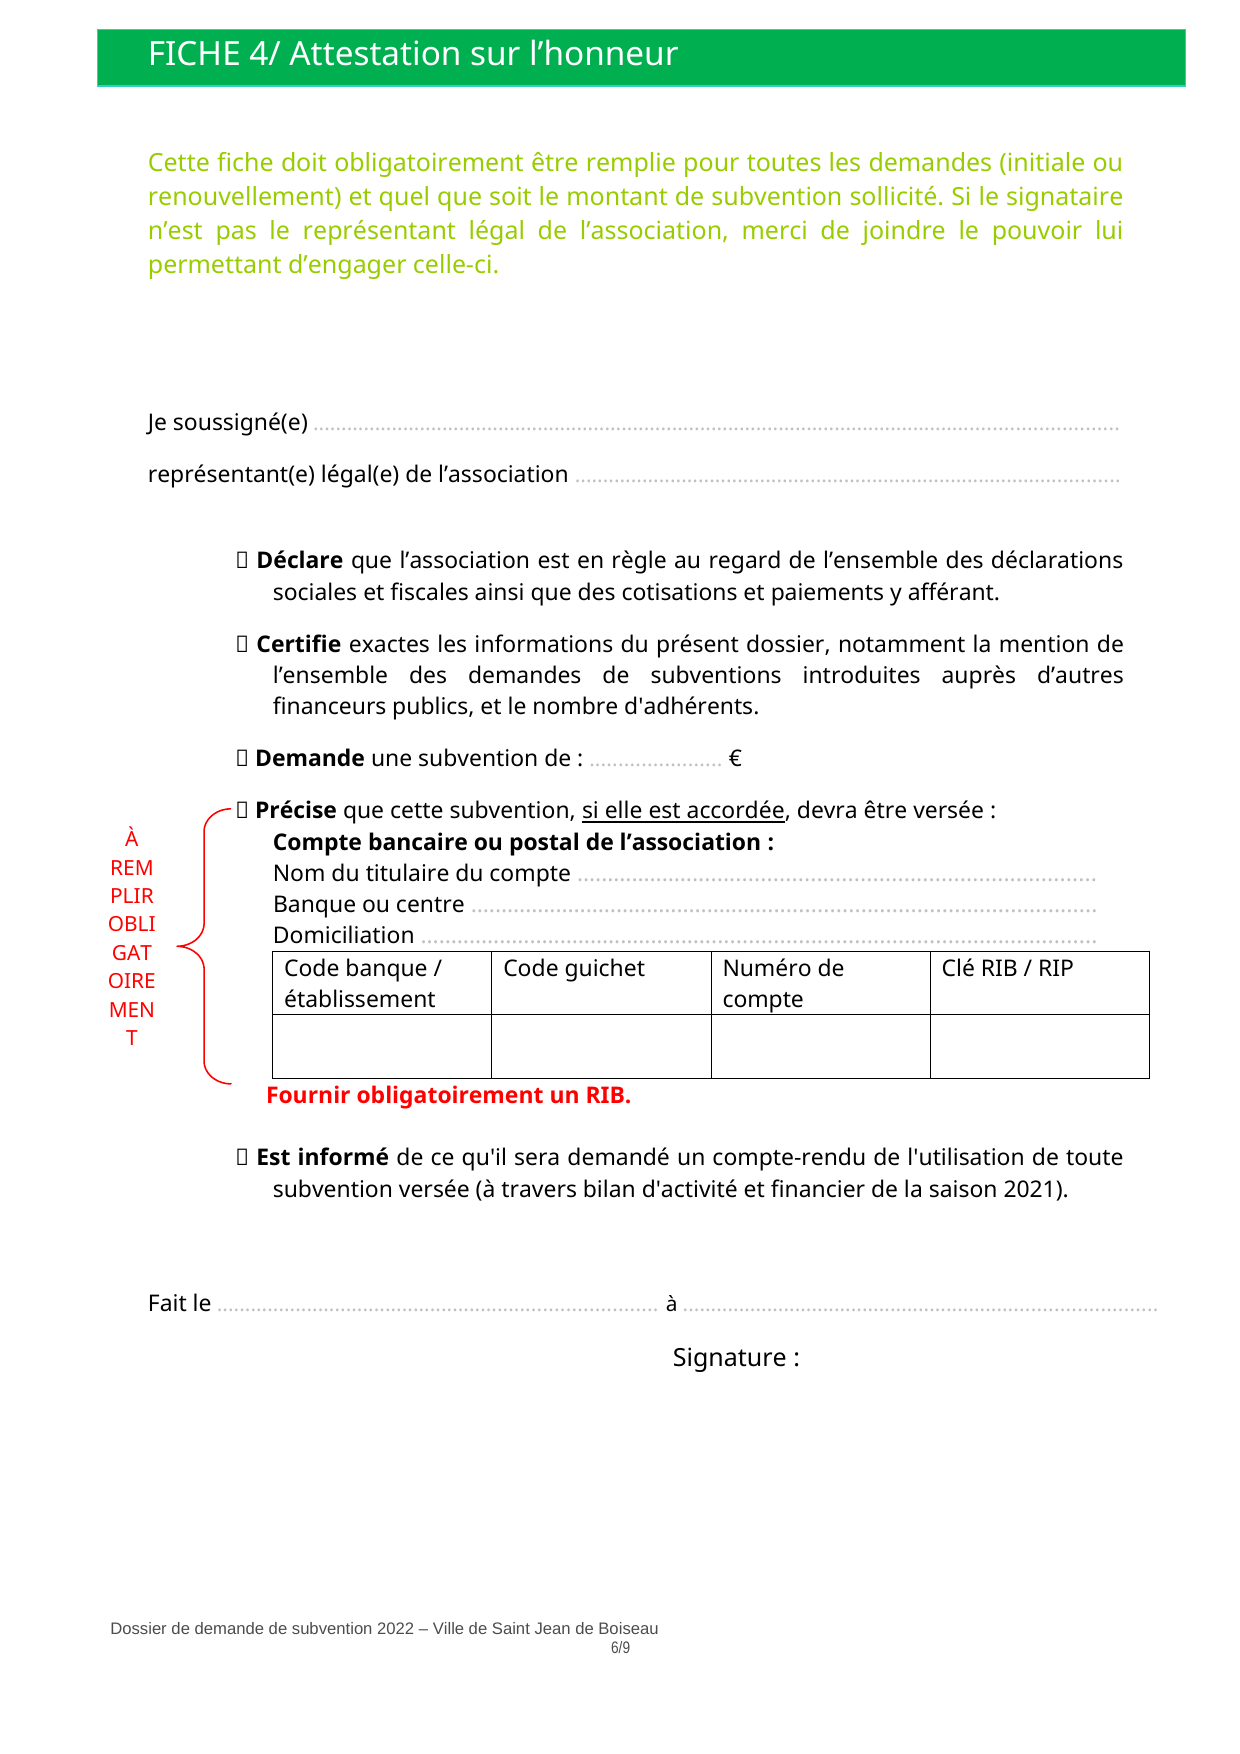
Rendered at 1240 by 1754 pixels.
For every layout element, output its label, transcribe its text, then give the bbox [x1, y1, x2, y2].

table_cell [712, 1015, 930, 1078]
text [89, 817, 174, 1066]
text  Certifie exactes les informations du présent dossier, notamment la mention de l’ensemble des demandes de subventions introduites auprès d’autres financeurs publics, et le nombre d'adhérents. [235, 628, 1125, 721]
text À REMPLIR OBLIGATOIREMENT [104, 824, 159, 1052]
table_header Code banque / établissement [273, 952, 491, 1014]
table_header Clé RIB / RIP [931, 952, 1149, 1014]
text  Précise que cette subvention, si elle est accordée, devra être versée : [235, 794, 1125, 826]
text Fournir obligatoirement un RIB. [266, 1079, 1125, 1110]
text Je soussigné(e) [148, 406, 1125, 437]
table_cell [931, 1015, 1149, 1078]
table_cell [492, 1015, 711, 1078]
text Cette fiche doit obligatoirement être remplie pour toutes les demandes (initiale ou renouvellement) et quel que soit le montant de subvention sollicité. Si le signataire n’est pas le représentant légal de l’association, merci de joindre le pouvoir lui permettant d’engager celle-ci. [148, 145, 1125, 281]
text  Est informé de ce qu'il sera demandé un compte-rendu de l'utilisation de toute subvention versée (à travers bilan d'activité et financier de la saison 2021). [235, 1141, 1125, 1204]
text Fait le à [148, 1287, 1125, 1318]
text  Déclare que l’association est en règle au regard de l’ensemble des déclarations sociales et fiscales ainsi que des cotisations et paiements y afférant. [235, 544, 1125, 607]
text Banque ou centre [273, 888, 1124, 919]
text Compte bancaire ou postal de l’association : [273, 826, 1124, 857]
table_header Code guichet [492, 952, 711, 1014]
text représentant(e) légal(e) de l’association [148, 458, 1125, 489]
table_cell [273, 1015, 491, 1078]
text Domiciliation [273, 919, 1125, 951]
text Nom du titulaire du compte [273, 857, 1124, 888]
text  Demande une subvention de : € [235, 742, 1125, 773]
text Signature : [673, 1339, 1125, 1373]
table_header Numéro de compte [712, 952, 930, 1014]
